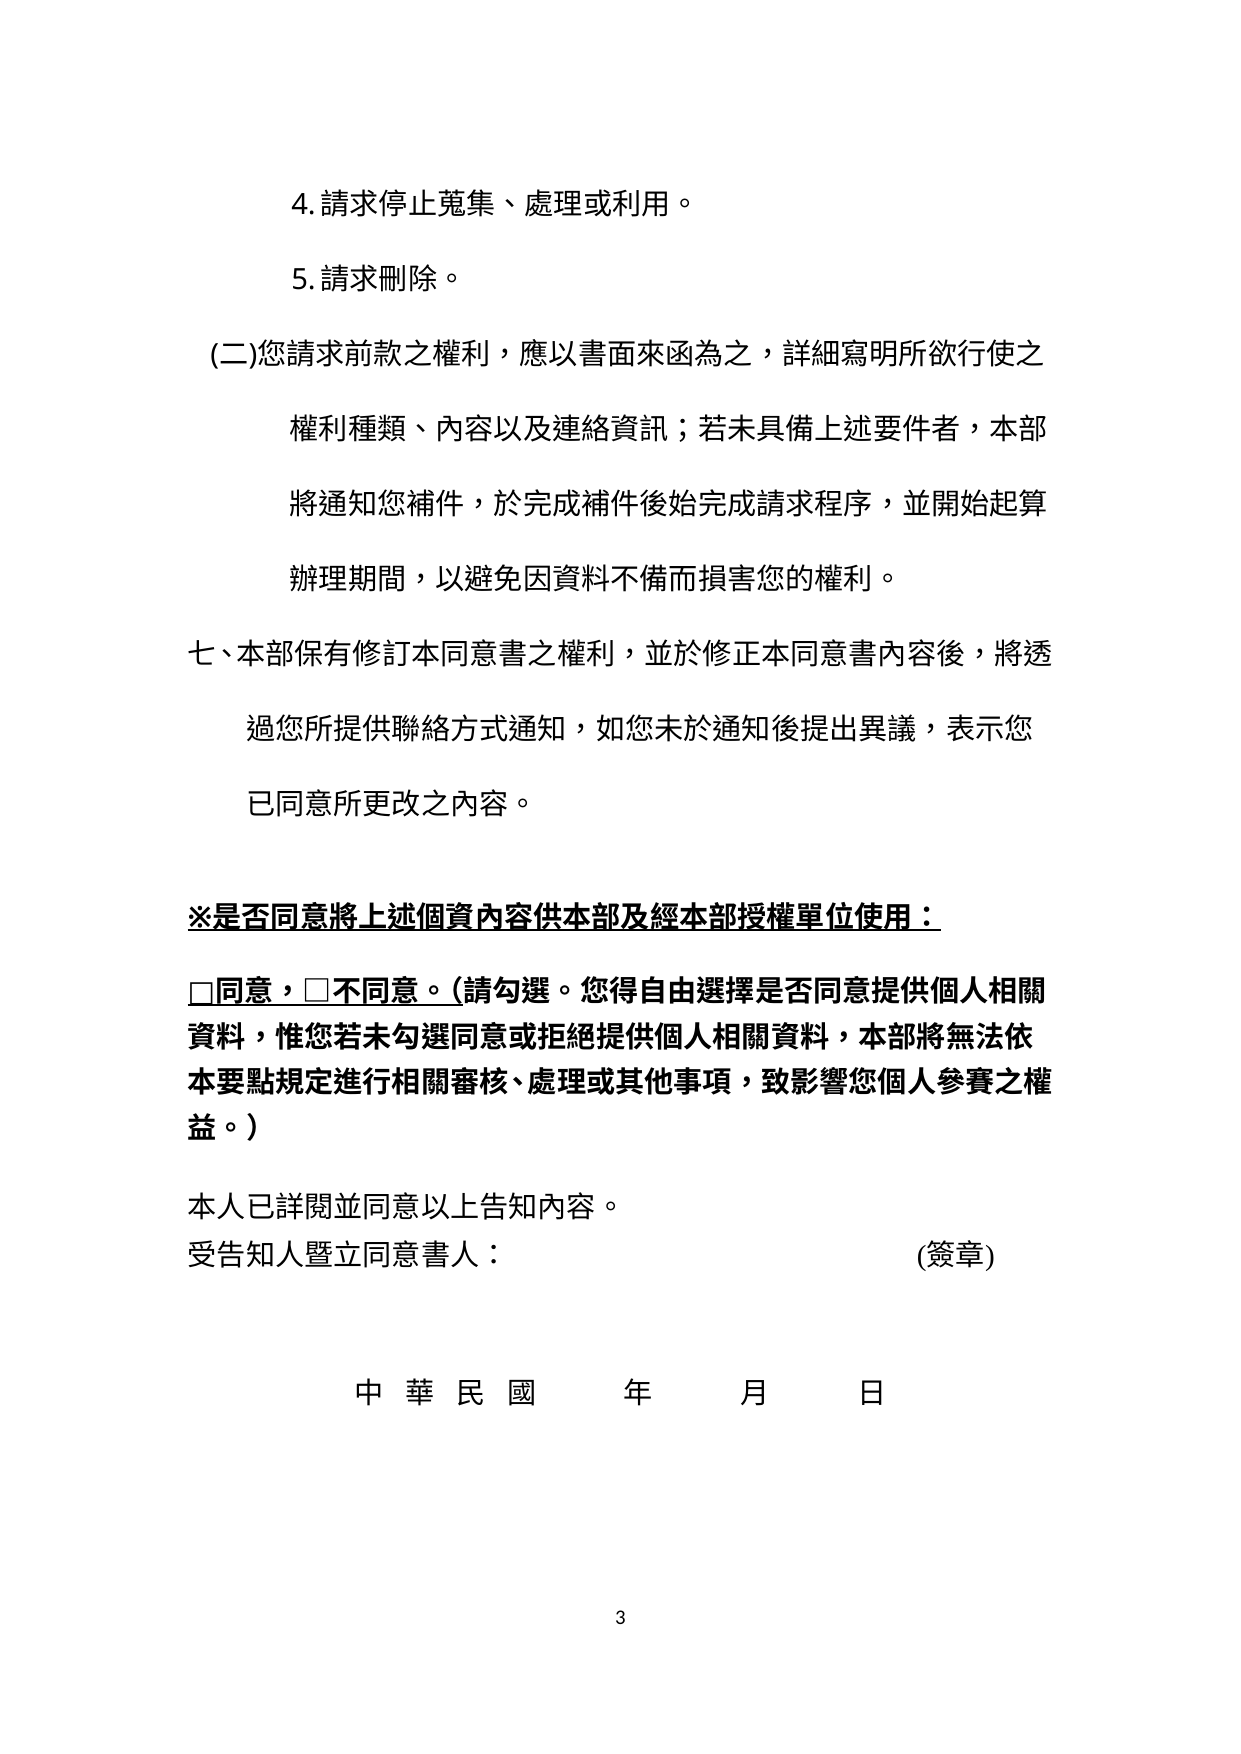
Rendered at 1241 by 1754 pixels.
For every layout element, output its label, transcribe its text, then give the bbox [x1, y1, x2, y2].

text 七、本部保有修訂本同意書之權利，並於修正本同意書內容後，將透過您所提供聯絡方式通知，如您未於通知後提出異議，表示您已同意所更改之內容。 [187, 614, 1053, 839]
list 請求刪除。 [291, 239, 1053, 314]
subtitle 本人已詳閱並同意以上告知內容。 [187, 1179, 1053, 1227]
list 請求停止蒐集、處理或利用。 [291, 164, 1053, 239]
subtitle ※是否同意將上述個資內容供本部及經本部授權單位使用： [187, 902, 1053, 933]
subtitle □同意，□不同意。（請勾選。您得自由選擇是否同意提供個人相關資料，惟您若未勾選同意或拒絕提供個人相關資料，本部將無法依本要點規定進行相關審核、處理或其他事項，致影響您個人參賽之權益。） [187, 964, 1053, 1148]
text (二)您請求前款之權利，應以書面來函為之，詳細寫明所欲行使之權利種類、內容以及連絡資訊；若未具備上述要件者，本部將通知您補件，於完成補件後始完成請求程序，並開始起算辦理期間，以避免因資料不備而損害您的權利。 [187, 314, 1053, 614]
subtitle 受告知人暨立同意書人： (簽章) [187, 1227, 1053, 1275]
subtitle 中 華 民 國 年 月 日 [187, 1367, 1053, 1412]
